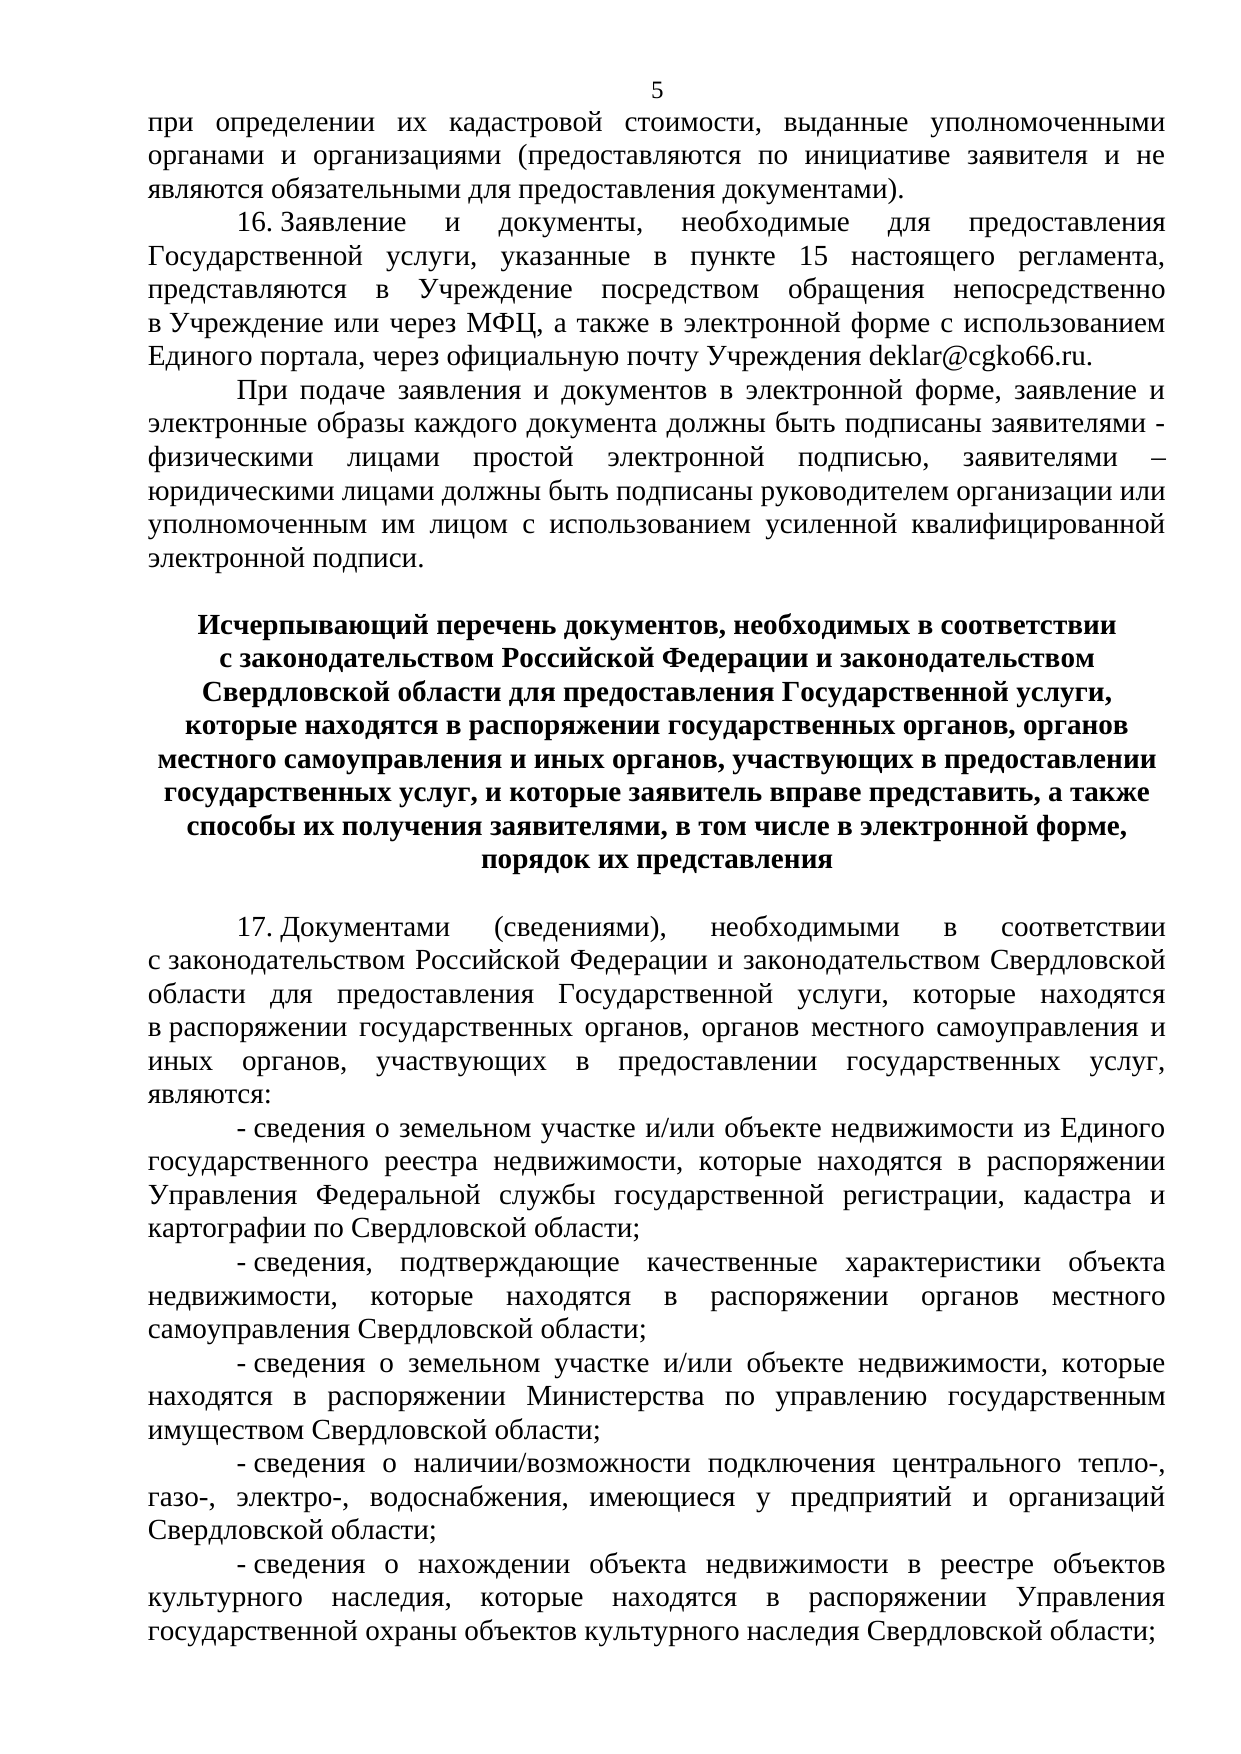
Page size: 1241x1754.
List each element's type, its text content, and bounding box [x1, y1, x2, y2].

text - сведения о земельном участке и/или объекте недвижимости из Единого государственного реестра недвижимости, которые находятся в распоряжении Управления Федеральной службы государственной регистрации, кадастра и картографии по Свердловской области; [148, 1110, 1166, 1244]
text 17. Документами (сведениями), необходимыми в соответствии с законодательством Российской Федерации и законодательством Свердловской области для предоставления Государственной услуги, которые находятся в распоряжении государственных органов, органов местного самоуправления и иных органов, участвующих в предоставлении государственных услуг, являются: [148, 909, 1166, 1110]
text - сведения, подтверждающие качественные характеристики объекта недвижимости, которые находятся в распоряжении органов местного самоуправления Свердловской области; [148, 1244, 1166, 1345]
text 16. Заявление и документы, необходимые для предоставления Государственной услуги, указанные в пункте 15 настоящего регламента, представляются в Учреждение посредством обращения непосредственно в Учреждение или через МФЦ, а также в электронной форме с использованием Единого портала, через официальную почту Учреждения deklar@cgko66.ru. [148, 204, 1166, 372]
text - сведения о нахождении объекта недвижимости в реестре объектов культурного наследия, которые находятся в распоряжении Управления государственной охраны объектов культурного наследия Свердловской области; [148, 1546, 1166, 1647]
text При подаче заявления и документов в электронной форме, заявление и электронные образы каждого документа должны быть подписаны заявителями - физическими лицами простой электронной подписью, заявителями – юридическими лицами должны быть подписаны руководителем организации или уполномоченным им лицом с использованием усиленной квалифицированной электронной подписи. [148, 372, 1166, 573]
text при определении их кадастровой стоимости, выданные уполномоченными органами и организациями (предоставляются по инициативе заявителя и не являются обязательными для предоставления документами). [148, 104, 1166, 204]
text Исчерпывающий перечень документов, необходимых в соответствии с законодательством Российской Федерации и законодательством Свердловской области для предоставления Государственной услуги, которые находятся в распоряжении государственных органов, органов местного самоуправления и иных органов, участвующих в предоставлении государственных услуг, и которые заявитель вправе представить, а также способы их получения заявителями, в том числе в электронной форме, порядок их представления [148, 607, 1166, 875]
text - сведения о земельном участке и/или объекте недвижимости, которые находятся в распоряжении Министерства по управлению государственным имуществом Свердловской области; [148, 1345, 1166, 1445]
text - сведения о наличии/возможности подключения центрального тепло-, газо-, электро-, водоснабжения, имеющиеся у предприятий и организаций Свердловской области; [148, 1445, 1166, 1546]
